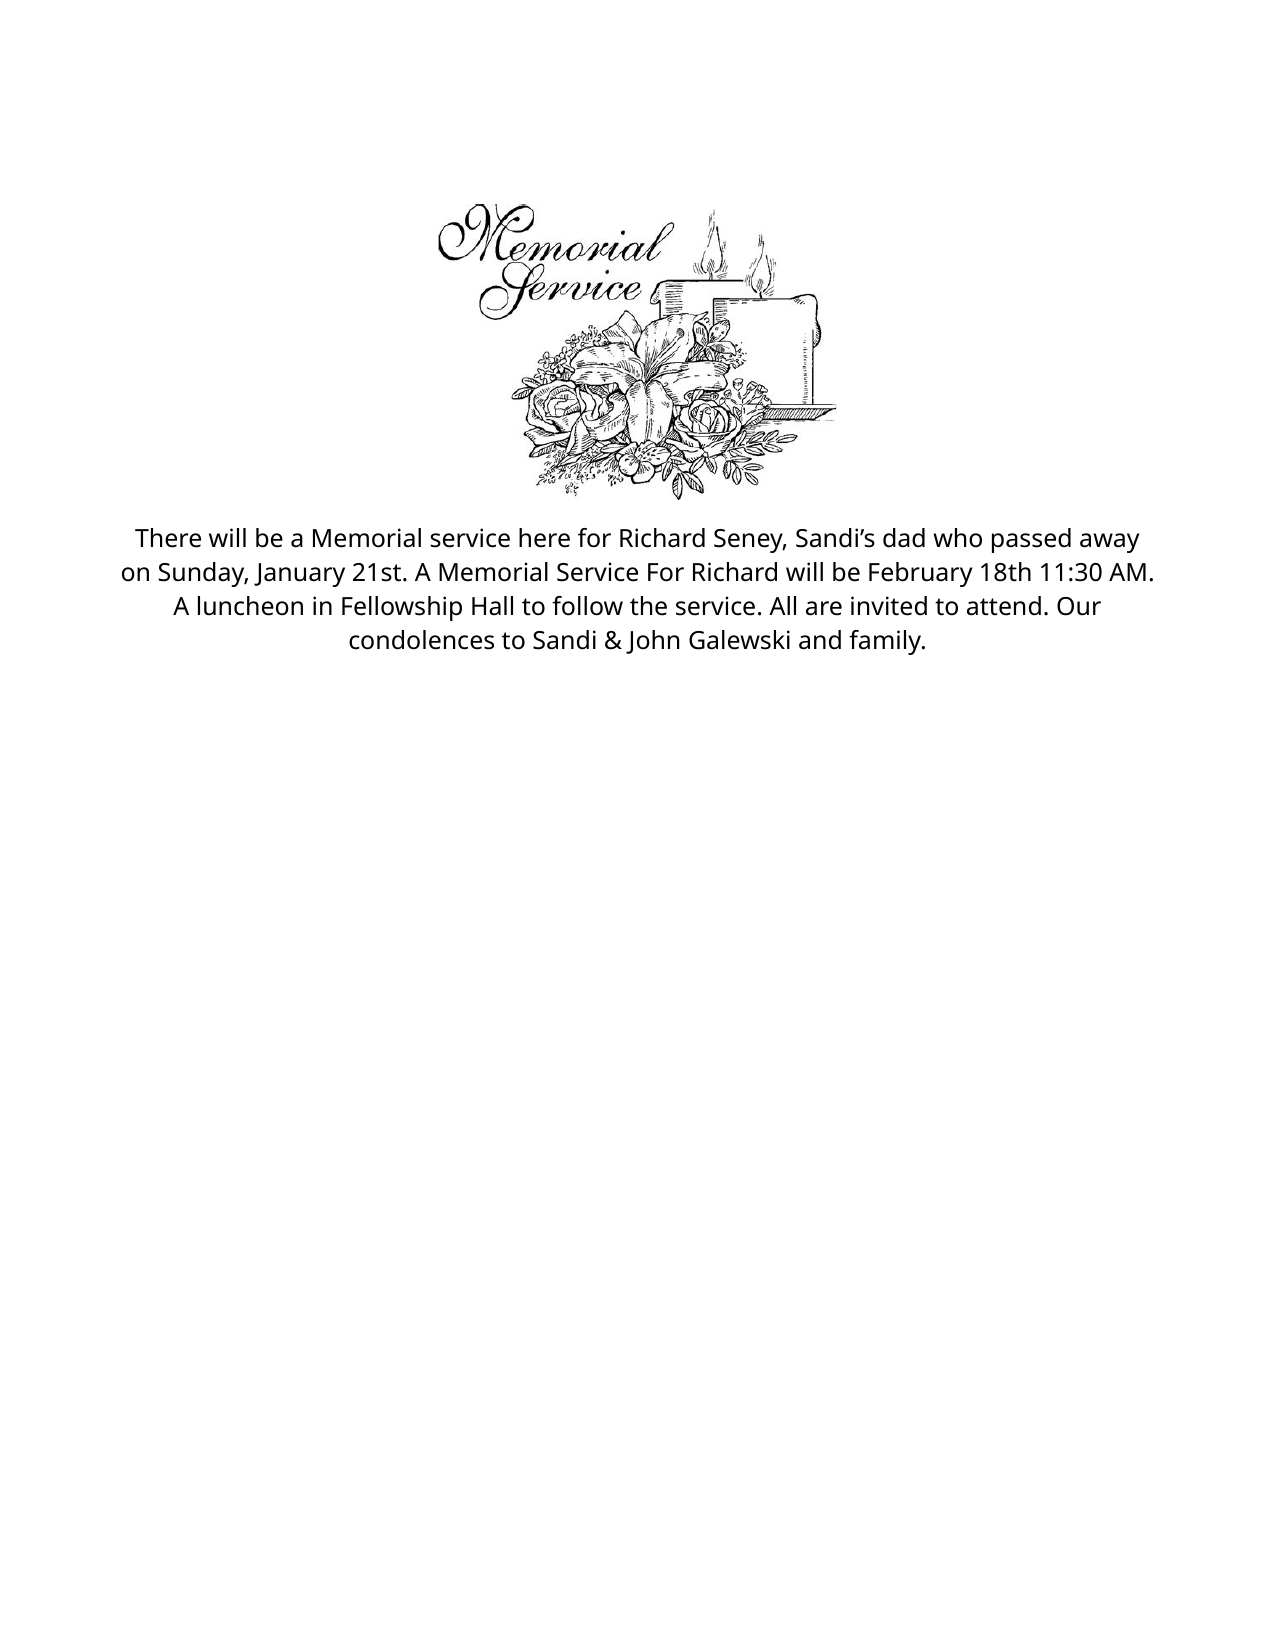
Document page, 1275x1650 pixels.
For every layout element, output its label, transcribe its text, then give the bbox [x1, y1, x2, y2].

picture [438, 204, 837, 500]
text There will be a Memorial service here for Richard Seney, Sandi’s dad who passed away on Sunday, January 21st. A Memorial Service For Richard will be February 18th 11:30 AM. A luncheon in Fellowship Hall to follow the service. All are invited to attend. Our condolences to Sandi & John Galewski and family. [118, 521, 1157, 657]
